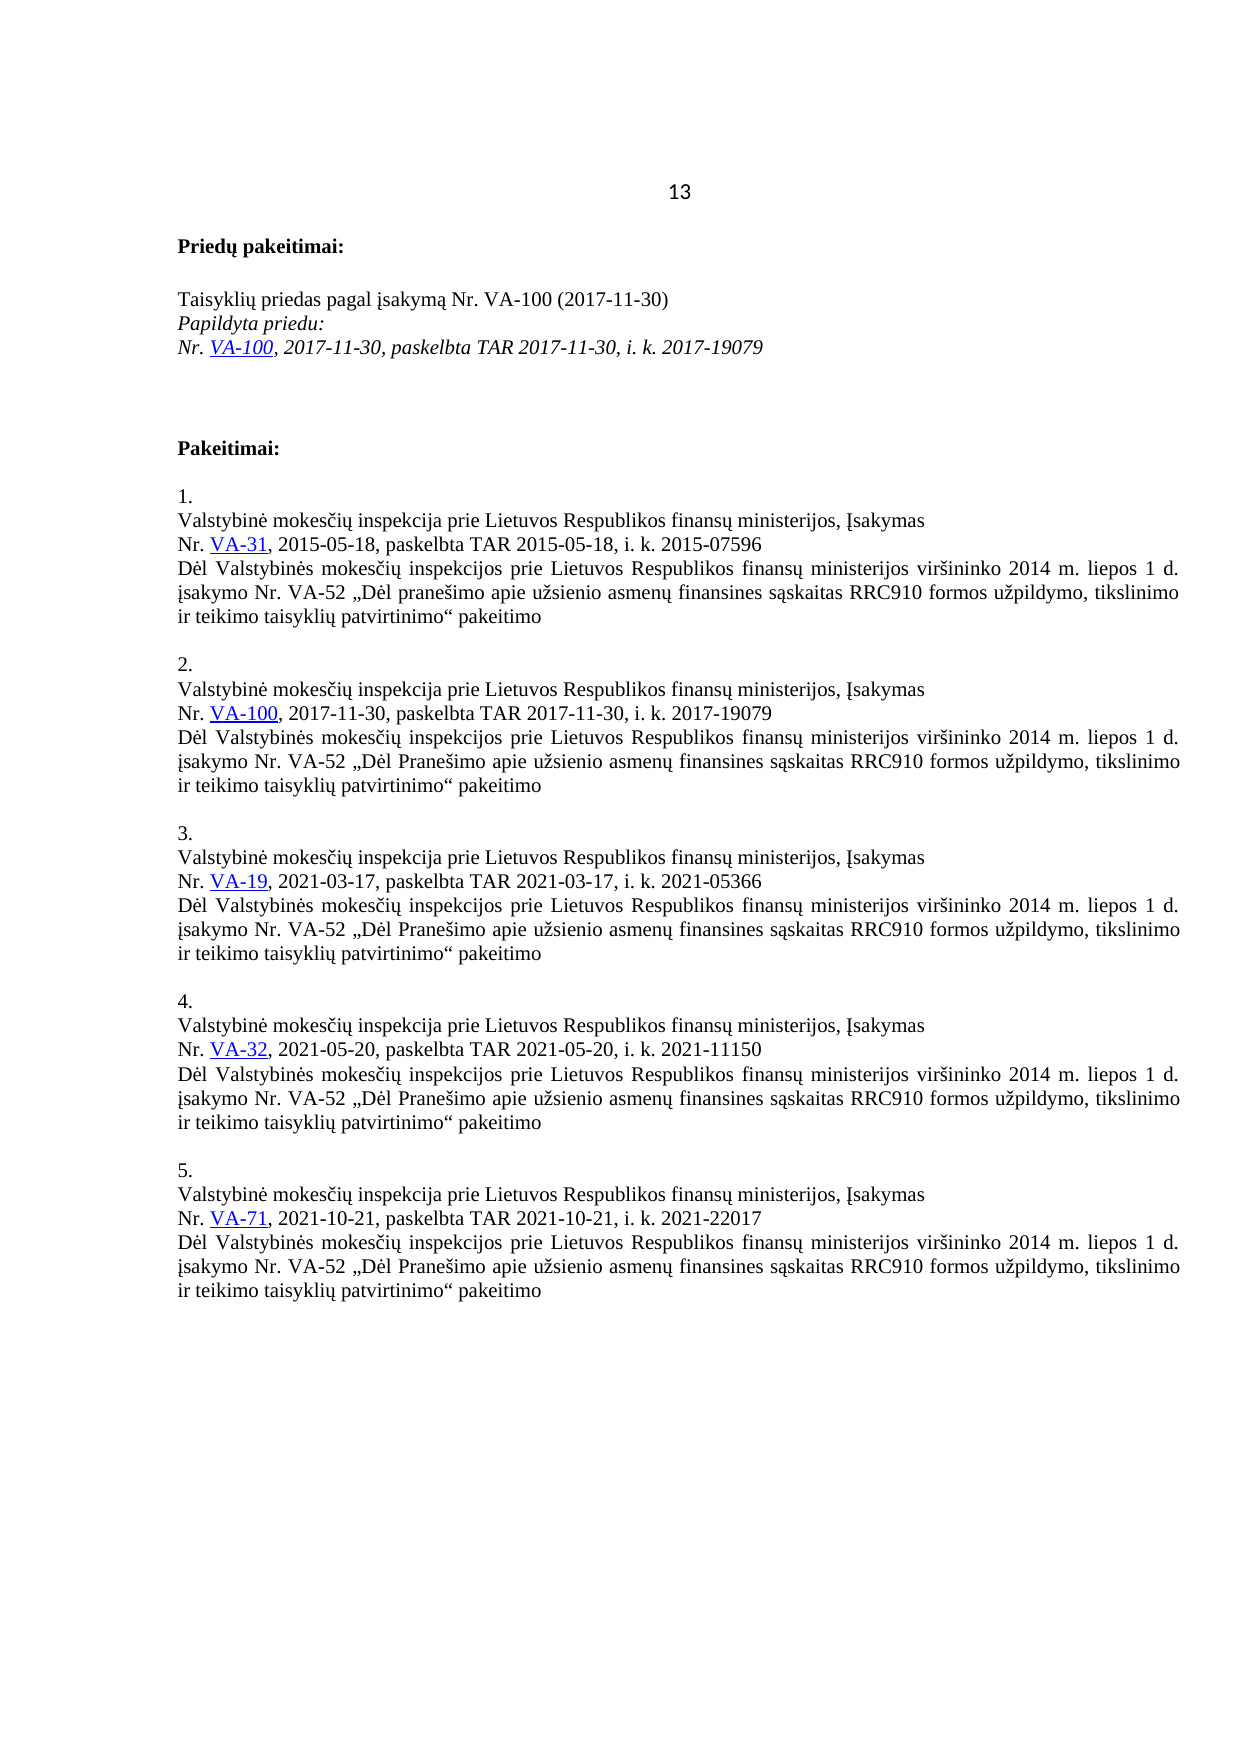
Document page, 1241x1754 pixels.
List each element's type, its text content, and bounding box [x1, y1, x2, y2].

text 1. [177, 484, 1181, 508]
text Nr. VA-31, 2015-05-18, paskelbta TAR 2015-05-18, i. k. 2015-07596 [177, 532, 1181, 556]
text Valstybinė mokesčių inspekcija prie Lietuvos Respublikos finansų ministerijos, Įsakymas [177, 1013, 1181, 1037]
text Valstybinė mokesčių inspekcija prie Lietuvos Respublikos finansų ministerijos, Įsakymas [177, 676, 1181, 701]
text Valstybinė mokesčių inspekcija prie Lietuvos Respublikos finansų ministerijos, Įsakymas [177, 845, 1181, 869]
text 4. [177, 989, 1181, 1013]
text Nr. VA-100, 2017-11-30, paskelbta TAR 2017-11-30, i. k. 2017-19079 [177, 335, 1181, 359]
text Dėl Valstybinės mokesčių inspekcijos prie Lietuvos Respublikos finansų ministerijos viršininko 2014 m. liepos 1 d. įsakymo Nr. VA-52 „Dėl Pranešimo apie užsienio asmenų finansines sąskaitas RRC910 formos užpildymo, tikslinimo ir teikimo taisyklių patvirtinimo“ pakeitimo [177, 724, 1181, 797]
text Priedų pakeitimai: [177, 234, 1181, 258]
text Dėl Valstybinės mokesčių inspekcijos prie Lietuvos Respublikos finansų ministerijos viršininko 2014 m. liepos 1 d. įsakymo Nr. VA-52 „Dėl pranešimo apie užsienio asmenų finansines sąskaitas RRC910 formos užpildymo, tikslinimo ir teikimo taisyklių patvirtinimo“ pakeitimo [177, 556, 1181, 628]
text Valstybinė mokesčių inspekcija prie Lietuvos Respublikos finansų ministerijos, Įsakymas [177, 1182, 1181, 1206]
text Dėl Valstybinės mokesčių inspekcijos prie Lietuvos Respublikos finansų ministerijos viršininko 2014 m. liepos 1 d. įsakymo Nr. VA-52 „Dėl Pranešimo apie užsienio asmenų finansines sąskaitas RRC910 formos užpildymo, tikslinimo ir teikimo taisyklių patvirtinimo“ pakeitimo [177, 1061, 1181, 1134]
text Nr. VA-71, 2021-10-21, paskelbta TAR 2021-10-21, i. k. 2021-22017 [177, 1206, 1181, 1230]
text Dėl Valstybinės mokesčių inspekcijos prie Lietuvos Respublikos finansų ministerijos viršininko 2014 m. liepos 1 d. įsakymo Nr. VA-52 „Dėl Pranešimo apie užsienio asmenų finansines sąskaitas RRC910 formos užpildymo, tikslinimo ir teikimo taisyklių patvirtinimo“ pakeitimo [177, 893, 1181, 965]
text 2. [177, 652, 1181, 676]
text Nr. VA-100, 2017-11-30, paskelbta TAR 2017-11-30, i. k. 2017-19079 [177, 701, 1181, 724]
text Taisyklių priedas pagal įsakymą Nr. VA-100 (2017-11-30) [177, 287, 1181, 311]
text Pakeitimai: [177, 436, 1181, 460]
text Nr. VA-19, 2021-03-17, paskelbta TAR 2021-03-17, i. k. 2021-05366 [177, 869, 1181, 893]
text Papildyta priedu: [177, 311, 1181, 335]
text 3. [177, 821, 1181, 845]
text Dėl Valstybinės mokesčių inspekcijos prie Lietuvos Respublikos finansų ministerijos viršininko 2014 m. liepos 1 d. įsakymo Nr. VA-52 „Dėl Pranešimo apie užsienio asmenų finansines sąskaitas RRC910 formos užpildymo, tikslinimo ir teikimo taisyklių patvirtinimo“ pakeitimo [177, 1230, 1181, 1302]
text Valstybinė mokesčių inspekcija prie Lietuvos Respublikos finansų ministerijos, Įsakymas [177, 508, 1181, 532]
text 5. [177, 1158, 1181, 1182]
text Nr. VA-32, 2021-05-20, paskelbta TAR 2021-05-20, i. k. 2021-11150 [177, 1037, 1181, 1061]
